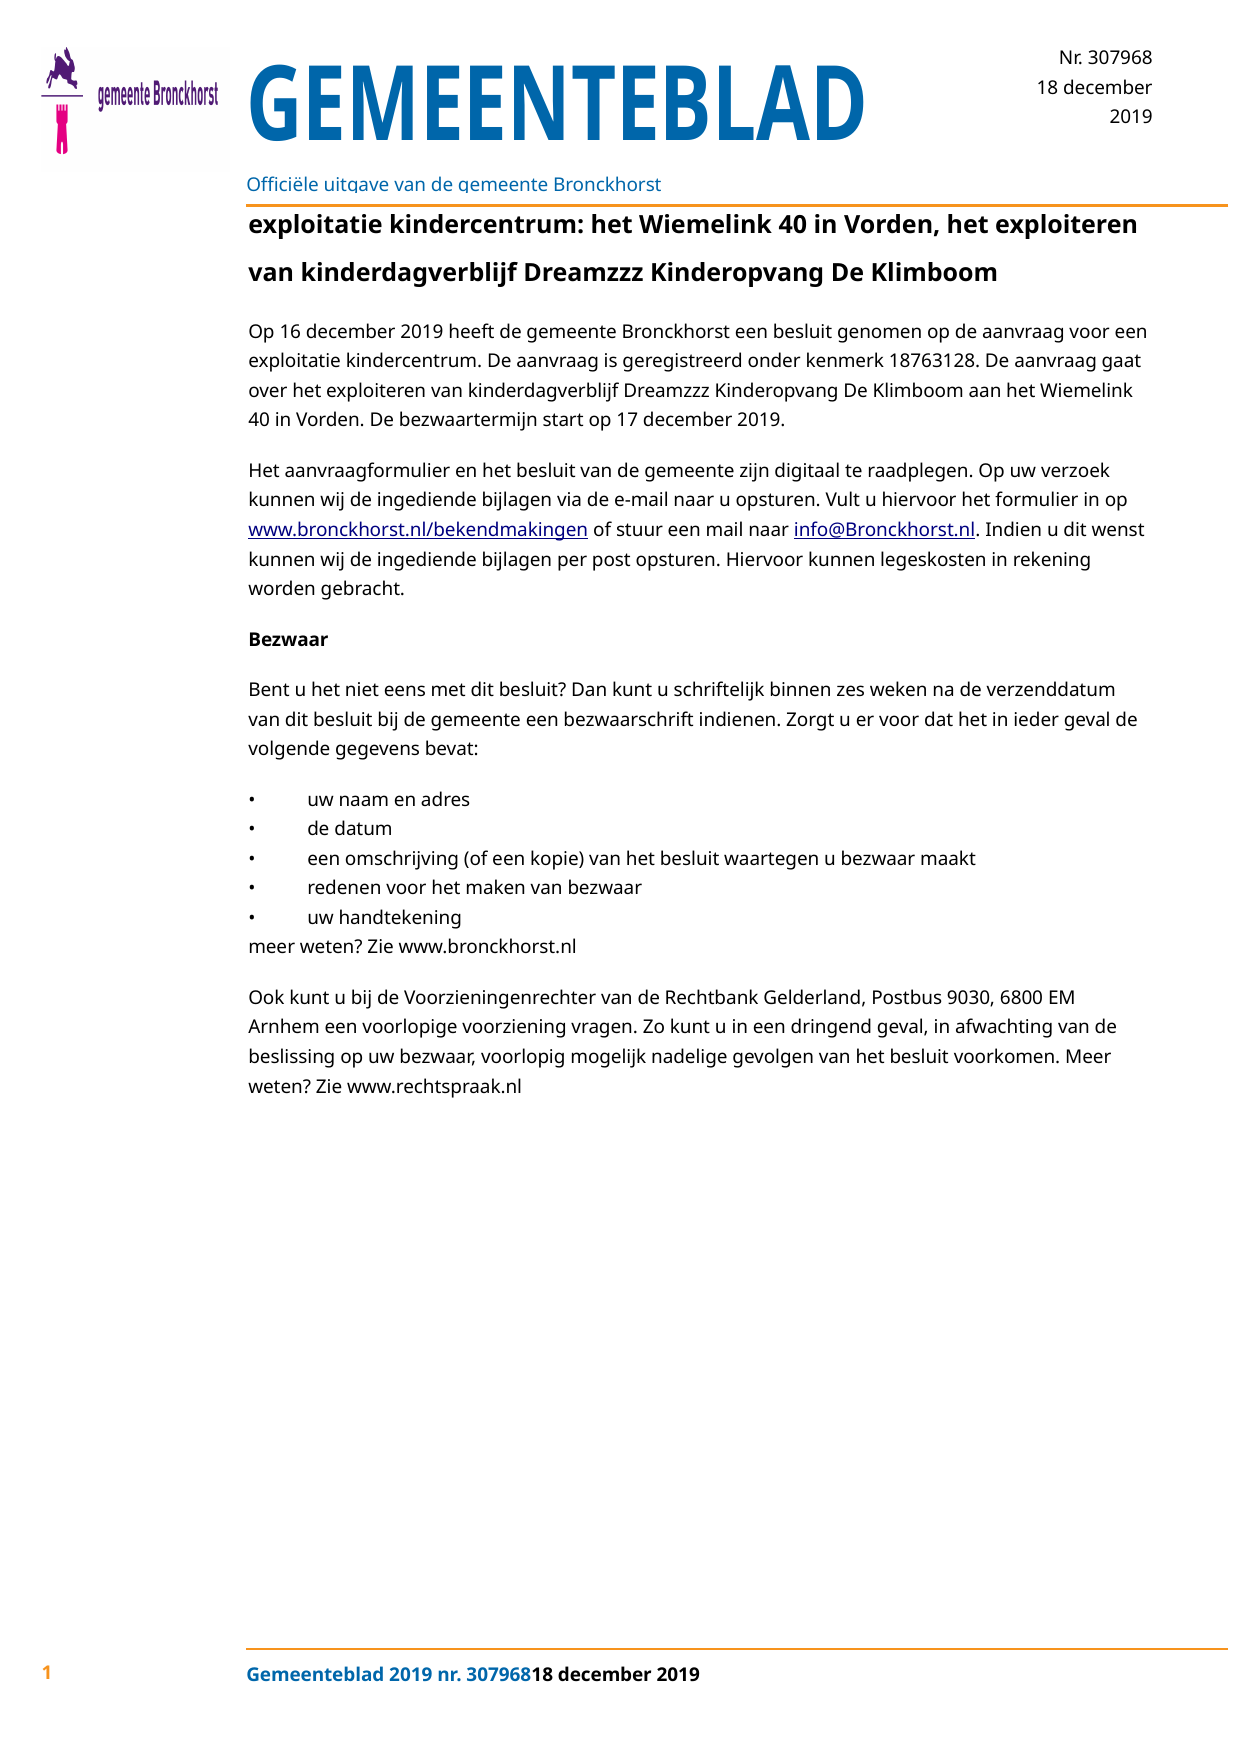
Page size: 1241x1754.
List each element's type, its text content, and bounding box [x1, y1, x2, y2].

list de datum [248, 815, 1152, 841]
list een omschrijving (of een kopie) van het besluit waartegen u bezwaar maakt [248, 845, 1152, 871]
picture [41, 47, 231, 172]
text Het aanvraagformulier en het besluit van de gemeente zijn digitaal te raadplegen. Op uw verzoek kunnen wij de ingediende bijlagen via de e-mail naar u opsturen. Vult u hiervoor het formulier in op www.bronckhorst.nl/bekendmakingen of stuur een mail naar info@Bronckhorst.nl. Indien u dit wenst kunnen wij de ingediende bijlagen per post opsturen. Hiervoor kunnen legeskosten in rekening worden gebracht. [248, 457, 1152, 601]
text exploitatie kindercentrum: het Wiemelink 40 in Vorden, het exploiteren van kinderdagverblijf Dreamzzz Kinderopvang De Klimboom [248, 207, 1152, 288]
list uw naam en adres [248, 786, 1152, 812]
list uw handtekening [248, 904, 1152, 930]
text meer weten? Zie www.bronckhorst.nl [248, 934, 1152, 959]
text Op 16 december 2019 heeft de gemeente Bronckhorst een besluit genomen op de aanvraag voor een exploitatie kindercentrum. De aanvraag is geregistreerd onder kenmerk 18763128. De aanvraag gaat over het exploiteren van kinderdagverblijf Dreamzzz Kinderopvang De Klimboom aan het Wiemelink 40 in Vorden. De bezwaartermijn start op 17 december 2019. [248, 318, 1152, 432]
text Ook kunt u bij de Voorzieningenrechter van de Rechtbank Gelderland, Postbus 9030, 6800 EM Arnhem een voorlopige voorziening vragen. Zo kunt u in een dringend geval, in afwachting van de beslissing op uw bezwaar, voorlopig mogelijk nadelige gevolgen van het besluit voorkomen. Meer weten? Zie www.rechtspraak.nl [248, 984, 1152, 1099]
text Bent u het niet eens met dit besluit? Dan kunt u schriftelijk binnen zes weken na de verzenddatum van dit besluit bij de gemeente een bezwaarschrift indienen. Zorgt u er voor dat het in ieder geval de volgende gegevens bevat: [248, 676, 1152, 761]
list redenen voor het maken van bezwaar [248, 874, 1152, 900]
text Bezwaar [248, 626, 1152, 652]
